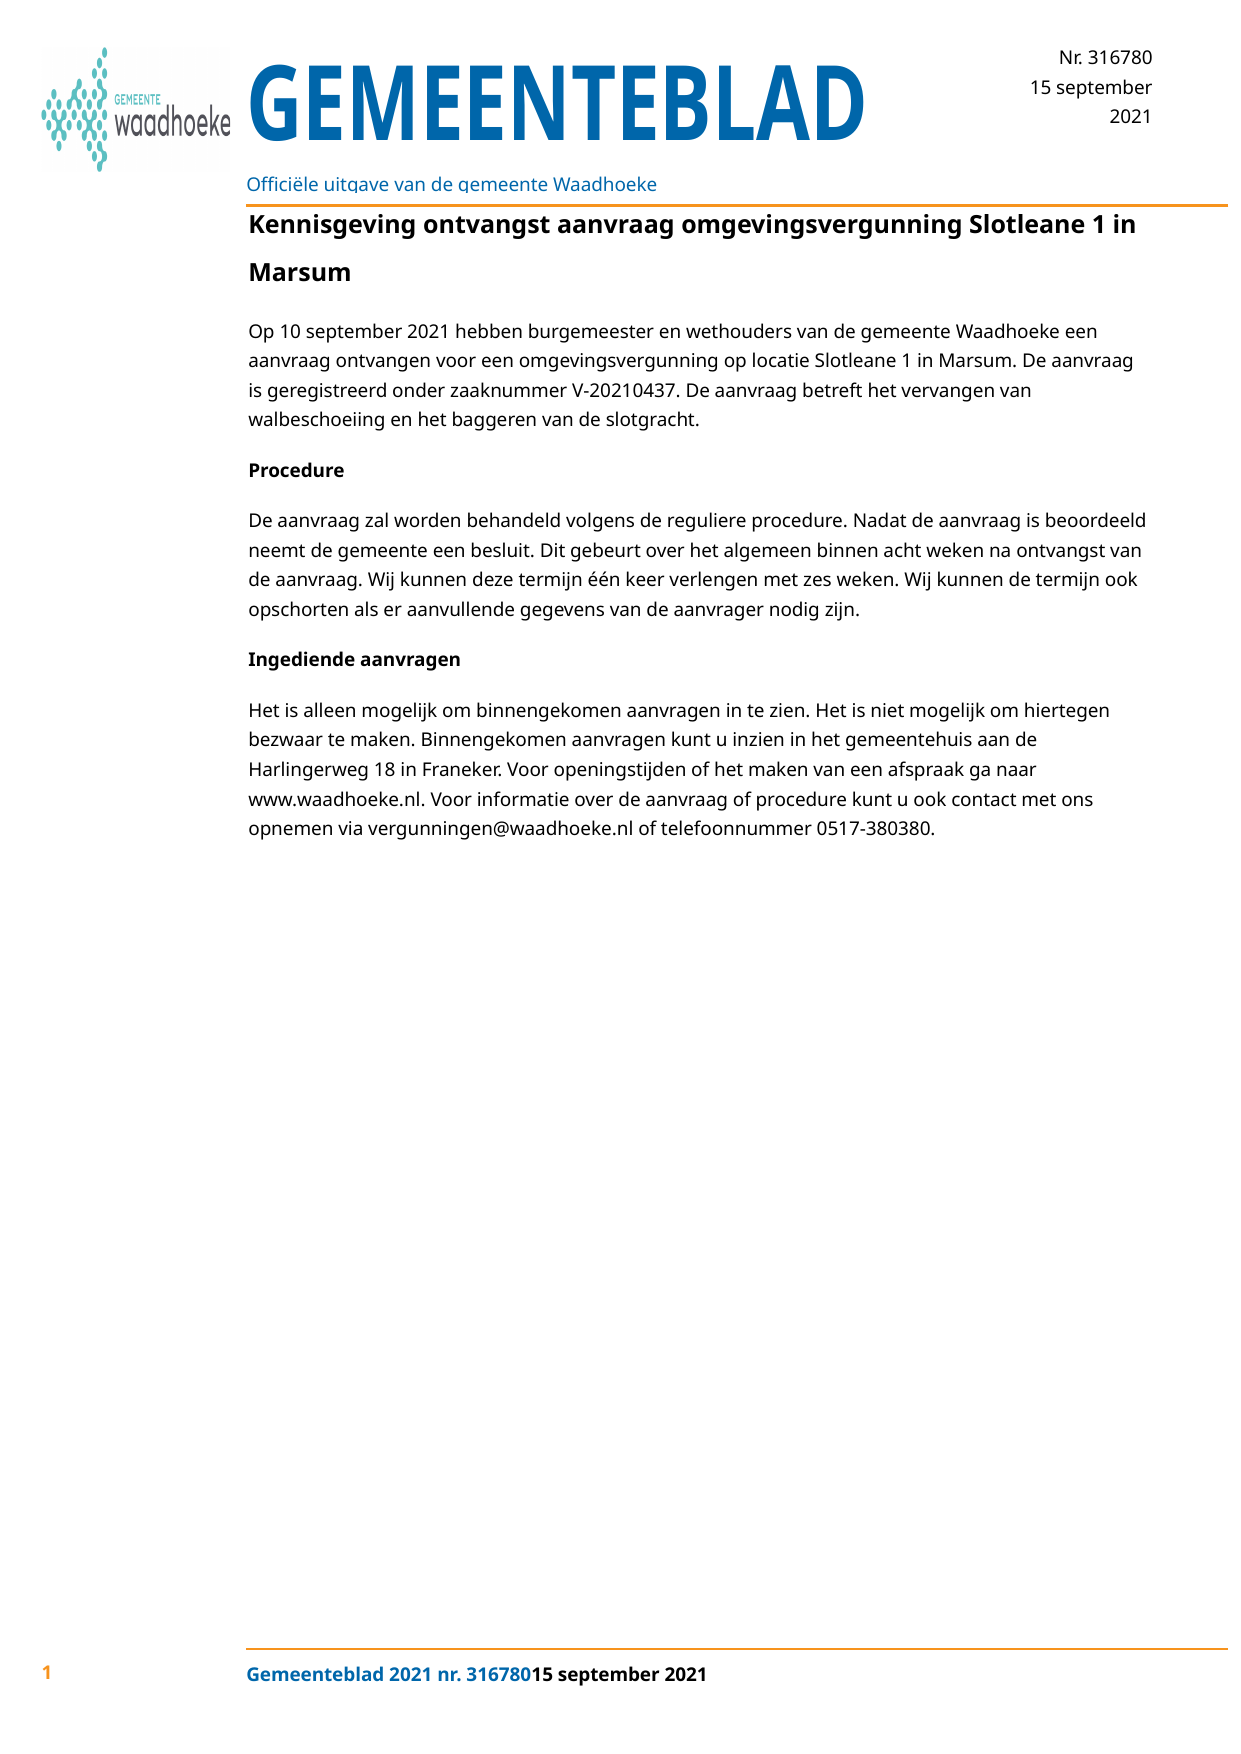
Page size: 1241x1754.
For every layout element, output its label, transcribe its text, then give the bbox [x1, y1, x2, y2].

picture [41, 47, 231, 172]
text Het is alleen mogelijk om binnengekomen aanvragen in te zien. Het is niet mogelijk om hiertegen bezwaar te maken. Binnengekomen aanvragen kunt u inzien in het gemeentehuis aan de Harlingerweg 18 in Franeker. Voor openingstijden of het maken van een afspraak ga naar www.waadhoeke.nl. Voor informatie over de aanvraag of procedure kunt u ook contact met ons opnemen via vergunningen@waadhoeke.nl of telefoonnummer 0517-380380. [248, 697, 1152, 841]
text De aanvraag zal worden behandeld volgens de reguliere procedure. Nadat de aanvraag is beoordeeld neemt de gemeente een besluit. Dit gebeurt over het algemeen binnen acht weken na ontvangst van de aanvraag. Wij kunnen deze termijn één keer verlengen met zes weken. Wij kunnen de termijn ook opschorten als er aanvullende gegevens van de aanvrager nodig zijn. [248, 507, 1152, 622]
text Procedure [248, 457, 1152, 483]
text Ingediende aanvragen [248, 647, 1152, 672]
text Kennisgeving ontvangst aanvraag omgevingsvergunning Slotleane 1 in Marsum [248, 207, 1152, 288]
text Op 10 september 2021 hebben burgemeester en wethouders van de gemeente Waadhoeke een aanvraag ontvangen voor een omgevingsvergunning op locatie Slotleane 1 in Marsum. De aanvraag is geregistreerd onder zaaknummer V-20210437. De aanvraag betreft het vervangen van walbeschoeiing en het baggeren van de slotgracht. [248, 318, 1152, 432]
